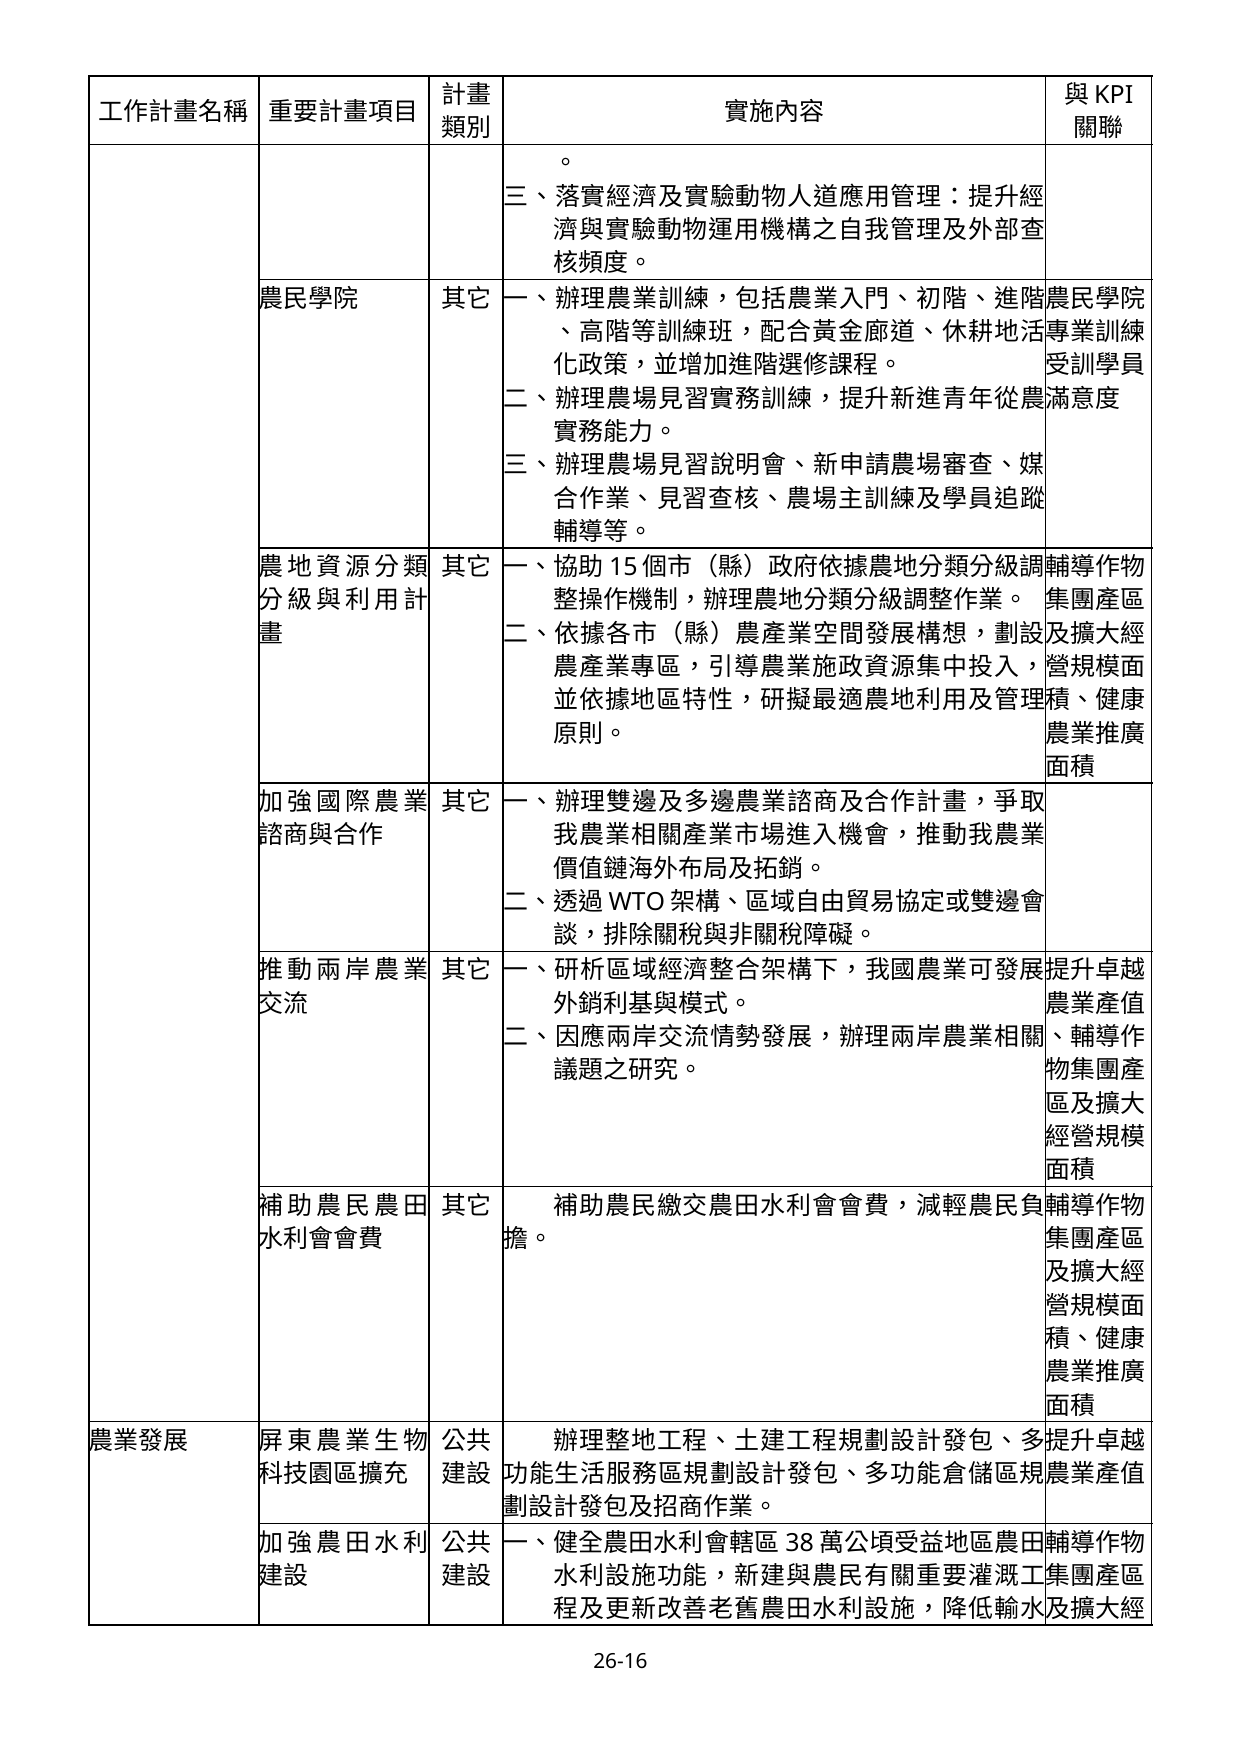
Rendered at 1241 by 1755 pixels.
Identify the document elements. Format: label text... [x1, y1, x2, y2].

table_header 與KPI 關聯 [1046, 77, 1151, 143]
table_cell 輔導作物集團產區及擴大經營規模面積、健康農業推廣面積 [1046, 1187, 1151, 1421]
table_header 重要計畫項目 [260, 77, 428, 143]
table_cell 屏東農業生物科技園區擴充 [260, 1422, 428, 1522]
table_cell 提升卓越農業產值 [1046, 1422, 1151, 1522]
table_cell 公共建設 [430, 1524, 502, 1624]
table_cell 。 三、落實經濟及實驗動物人道應用管理：提升經濟與實驗動物運用機構之自我管理及外部查核頻度。 [504, 145, 1045, 278]
table_cell [430, 145, 502, 278]
table_cell 輔導作物集團產區及擴大經 [1046, 1524, 1151, 1624]
table_cell 補助農民農田水利會會費 [260, 1187, 428, 1421]
table_cell 公共建設 [430, 1422, 502, 1522]
table_cell 辦理整地工程、土建工程規劃設計發包、多功能生活服務區規劃設計發包、多功能倉儲區規劃設計發包及招商作業。 [504, 1422, 1045, 1522]
table_cell 加強國際農業諮商與合作 [260, 784, 428, 951]
table_cell 一、研析區域經濟整合架構下，我國農業可發展外銷利基與模式。 二、因應兩岸交流情勢發展，辦理兩岸農業相關議題之研究。 [504, 952, 1045, 1186]
table_cell 其它 [430, 952, 502, 1186]
table_header 實施內容 [504, 77, 1045, 143]
table_cell 推動兩岸農業交流 [260, 952, 428, 1186]
table_cell [1046, 784, 1151, 951]
table_cell 一、健全農田水利會轄區38萬公頃受益地區農田水利設施功能，新建與農民有關重要灌溉工程及更新改善老舊農田水利設施，降低輸水 [504, 1524, 1045, 1624]
table_cell 輔導作物集團產區及擴大經營規模面積、健康農業推廣面積 [1046, 549, 1151, 782]
table_header 計畫類別 [430, 77, 502, 143]
table_cell 農地資源分類分級與利用計畫 [260, 549, 428, 782]
table_cell 其它 [430, 280, 502, 547]
table_cell 一、辦理雙邊及多邊農業諮商及合作計畫，爭取我農業相關產業市場進入機會，推動我農業價值鏈海外布局及拓銷。 二、透過WTO架構、區域自由貿易協定或雙邊會談，排除關稅與非關稅障礙。 [504, 784, 1045, 951]
table_cell 其它 [430, 1187, 502, 1421]
table_cell 農民學院專業訓練受訓學員滿意度 [1046, 280, 1151, 547]
table_cell 其它 [430, 784, 502, 951]
table_cell 其它 [430, 549, 502, 782]
table_cell 補助農民繳交農田水利會會費，減輕農民負擔。 [504, 1187, 1045, 1421]
table_cell 農業發展 [90, 1422, 258, 1624]
table_header 工作計畫名稱 [90, 77, 258, 143]
table_cell [1046, 145, 1151, 278]
table_cell 一、辦理農業訓練，包括農業入門、初階、進階、高階等訓練班，配合黃金廊道、休耕地活化政策，並增加進階選修課程。 二、辦理農場見習實務訓練，提升新進青年從農實務能力。 三、辦理農場見習說明會、新申請農場審查、媒合作業、見習查核、農場主訓練及學員追蹤輔導等。 [504, 280, 1045, 547]
table_cell [260, 145, 428, 278]
table_cell 農民學院 [260, 280, 428, 547]
table_cell 提升卓越農業產值、輔導作物集團產區及擴大經營規模面積 [1046, 952, 1151, 1186]
table_cell 一、協助15個市（縣）政府依據農地分類分級調整操作機制，辦理農地分類分級調整作業。 二、依據各市（縣）農產業空間發展構想，劃設農產業專區，引導農業施政資源集中投入，並依據地區特性，研擬最適農地利用及管理原則。 [504, 549, 1045, 782]
table_cell [90, 145, 258, 1421]
table_cell 加強農田水利建設 [260, 1524, 428, 1624]
